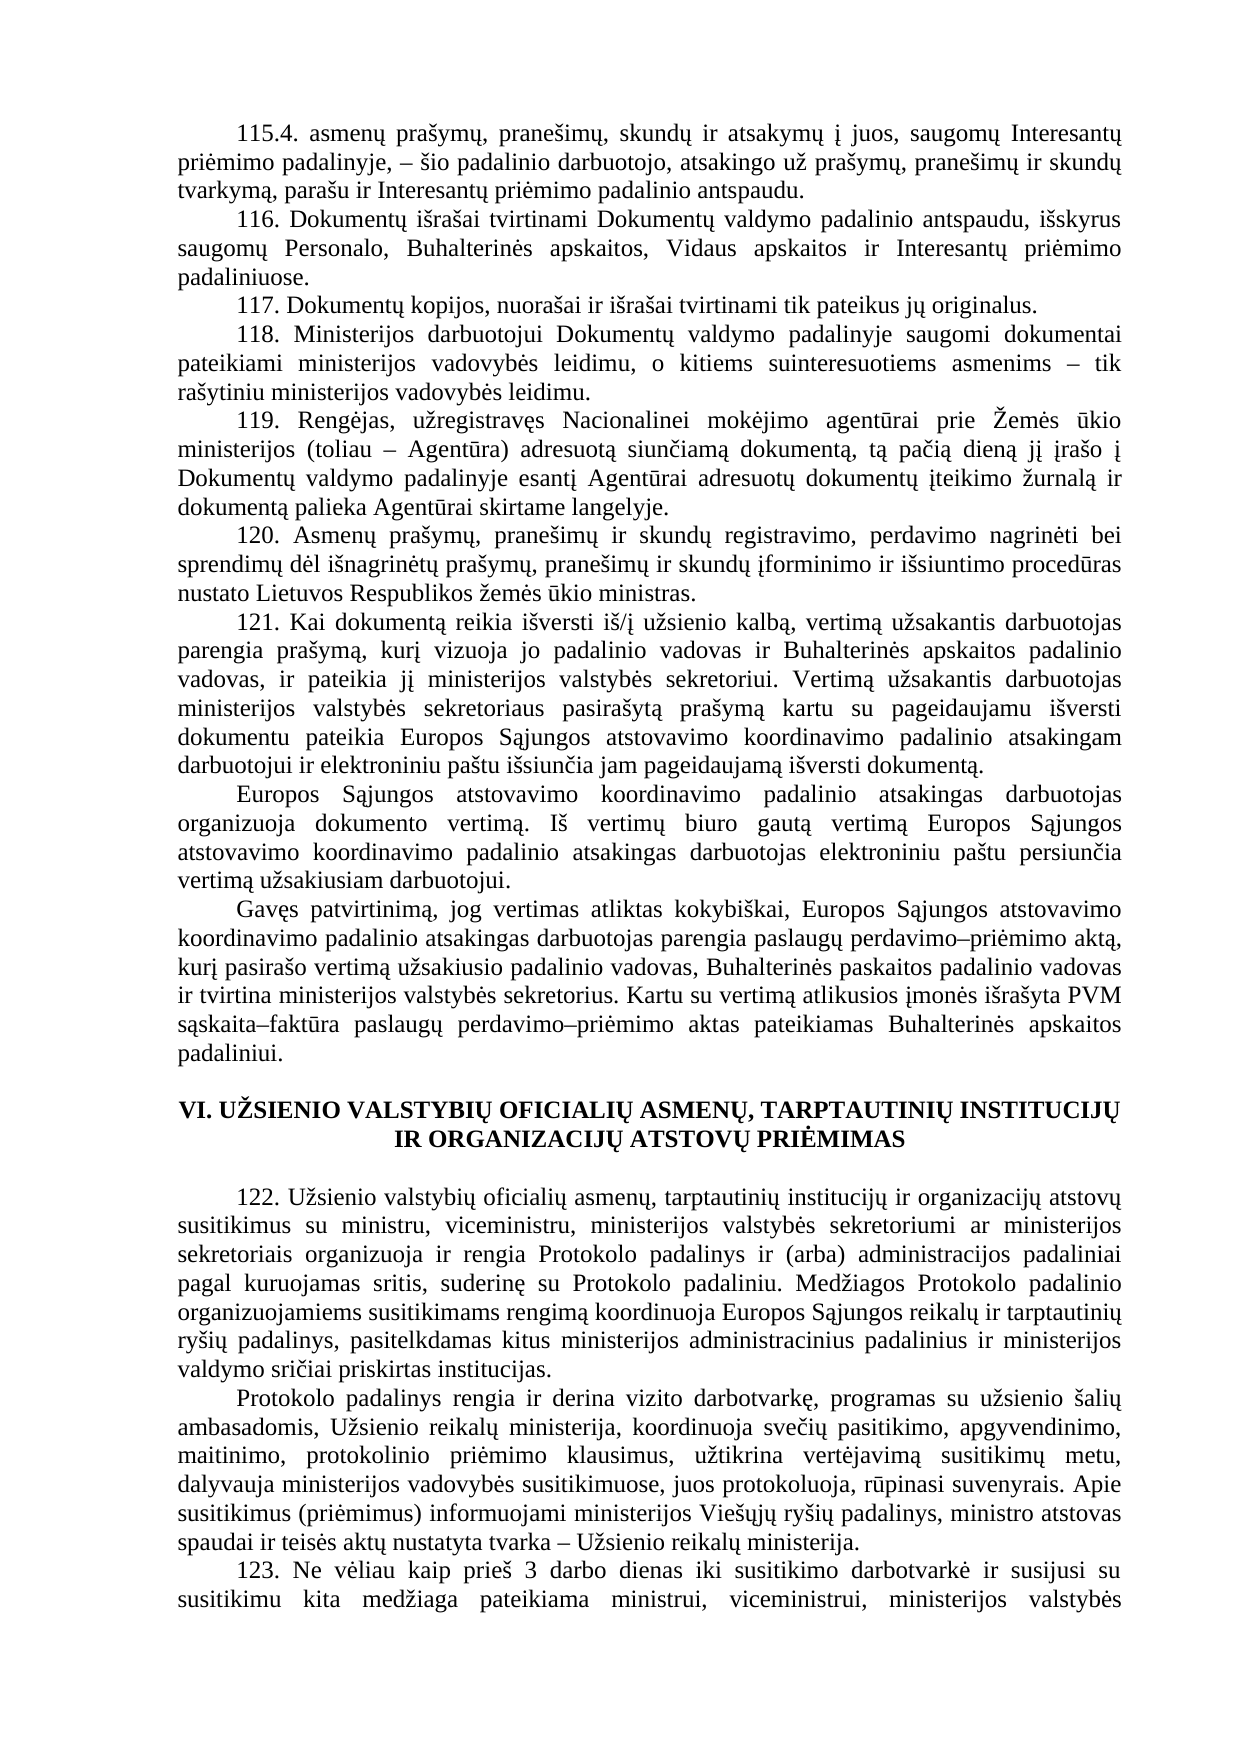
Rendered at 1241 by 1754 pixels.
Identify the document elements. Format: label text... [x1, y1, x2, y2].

text 117. Dokumentų kopijos, nuorašai ir išrašai tvirtinami tik pateikus jų originalus. [177, 291, 1122, 319]
text 119. Rengėjas, užregistravęs Nacionalinei mokėjimo agentūrai prie Žemės ūkio ministerijos (toliau – Agentūra) adresuotą siunčiamą dokumentą, tą pačią dieną jį įrašo į Dokumentų valdymo padalinyje esantį Agentūrai adresuotų dokumentų įteikimo žurnalą ir dokumentą palieka Agentūrai skirtame langelyje. [177, 406, 1122, 521]
text 121. Kai dokumentą reikia išversti iš/į užsienio kalbą, vertimą užsakantis darbuotojas parengia prašymą, kurį vizuoja jo padalinio vadovas ir Buhalterinės apskaitos padalinio vadovas, ir pateikia jį ministerijos valstybės sekretoriui. Vertimą užsakantis darbuotojas ministerijos valstybės sekretoriaus pasirašytą prašymą kartu su pageidaujamu išversti dokumentu pateikia Europos Sąjungos atstovavimo koordinavimo padalinio atsakingam darbuotojui ir elektroniniu paštu išsiunčia jam pageidaujamą išversti dokumentą. [177, 607, 1122, 779]
text 118. Ministerijos darbuotojui Dokumentų valdymo padalinyje saugomi dokumentai pateikiami ministerijos vadovybės leidimu, o kitiems suinteresuotiems asmenims – tik rašytiniu ministerijos vadovybės leidimu. [177, 319, 1122, 406]
text 116. Dokumentų išrašai tvirtinami Dokumentų valdymo padalinio antspaudu, išskyrus saugomų Personalo, Buhalterinės apskaitos, Vidaus apskaitos ir Interesantų priėmimo padaliniuose. [177, 204, 1122, 291]
text VI. UŽSIENIO VALSTYBIŲ OFICIALIŲ ASMENŲ, TARPTAUTINIŲ INSTITUCIJŲ IR ORGANIZACIJŲ ATSTOVŲ PRIĖMIMAS [177, 1096, 1122, 1153]
text 115.4. asmenų prašymų, pranešimų, skundų ir atsakymų į juos, saugomų Interesantų priėmimo padalinyje, – šio padalinio darbuotojo, atsakingo už prašymų, pranešimų ir skundų tvarkymą, parašu ir Interesantų priėmimo padalinio antspaudu. [177, 118, 1122, 204]
text 123. Ne vėliau kaip prieš 3 darbo dienas iki susitikimo darbotvarkė ir susijusi su susitikimu kita medžiaga pateikiama ministrui, viceministrui, ministerijos valstybės [177, 1556, 1122, 1613]
text 122. Užsienio valstybių oficialių asmenų, tarptautinių institucijų ir organizacijų atstovų susitikimus su ministru, viceministru, ministerijos valstybės sekretoriumi ar ministerijos sekretoriais organizuoja ir rengia Protokolo padalinys ir (arba) administracijos padaliniai pagal kuruojamas sritis, suderinę su Protokolo padaliniu. Medžiagos Protokolo padalinio organizuojamiems susitikimams rengimą koordinuoja Europos Sąjungos reikalų ir tarptautinių ryšių padalinys, pasitelkdamas kitus ministerijos administracinius padalinius ir ministerijos valdymo sričiai priskirtas institucijas. [177, 1182, 1122, 1383]
text Europos Sąjungos atstovavimo koordinavimo padalinio atsakingas darbuotojas organizuoja dokumento vertimą. Iš vertimų biuro gautą vertimą Europos Sąjungos atstovavimo koordinavimo padalinio atsakingas darbuotojas elektroniniu paštu persiunčia vertimą užsakiusiam darbuotojui. [177, 779, 1122, 894]
text 120. Asmenų prašymų, pranešimų ir skundų registravimo, perdavimo nagrinėti bei sprendimų dėl išnagrinėtų prašymų, pranešimų ir skundų įforminimo ir išsiuntimo procedūras nustato Lietuvos Respublikos žemės ūkio ministras. [177, 521, 1122, 607]
text Gavęs patvirtinimą, jog vertimas atliktas kokybiškai, Europos Sąjungos atstovavimo koordinavimo padalinio atsakingas darbuotojas parengia paslaugų perdavimo–priėmimo aktą, kurį pasirašo vertimą užsakiusio padalinio vadovas, Buhalterinės paskaitos padalinio vadovas ir tvirtina ministerijos valstybės sekretorius. Kartu su vertimą atlikusios įmonės išrašyta PVM sąskaita–faktūra paslaugų perdavimo–priėmimo aktas pateikiamas Buhalterinės apskaitos padaliniui. [177, 894, 1122, 1067]
text Protokolo padalinys rengia ir derina vizito darbotvarkę, programas su užsienio šalių ambasadomis, Užsienio reikalų ministerija, koordinuoja svečių pasitikimo, apgyvendinimo, maitinimo, protokolinio priėmimo klausimus, užtikrina vertėjavimą susitikimų metu, dalyvauja ministerijos vadovybės susitikimuose, juos protokoluoja, rūpinasi suvenyrais. Apie susitikimus (priėmimus) informuojami ministerijos Viešųjų ryšių padalinys, ministro atstovas spaudai ir teisės aktų nustatyta tvarka – Užsienio reikalų ministerija. [177, 1383, 1122, 1556]
